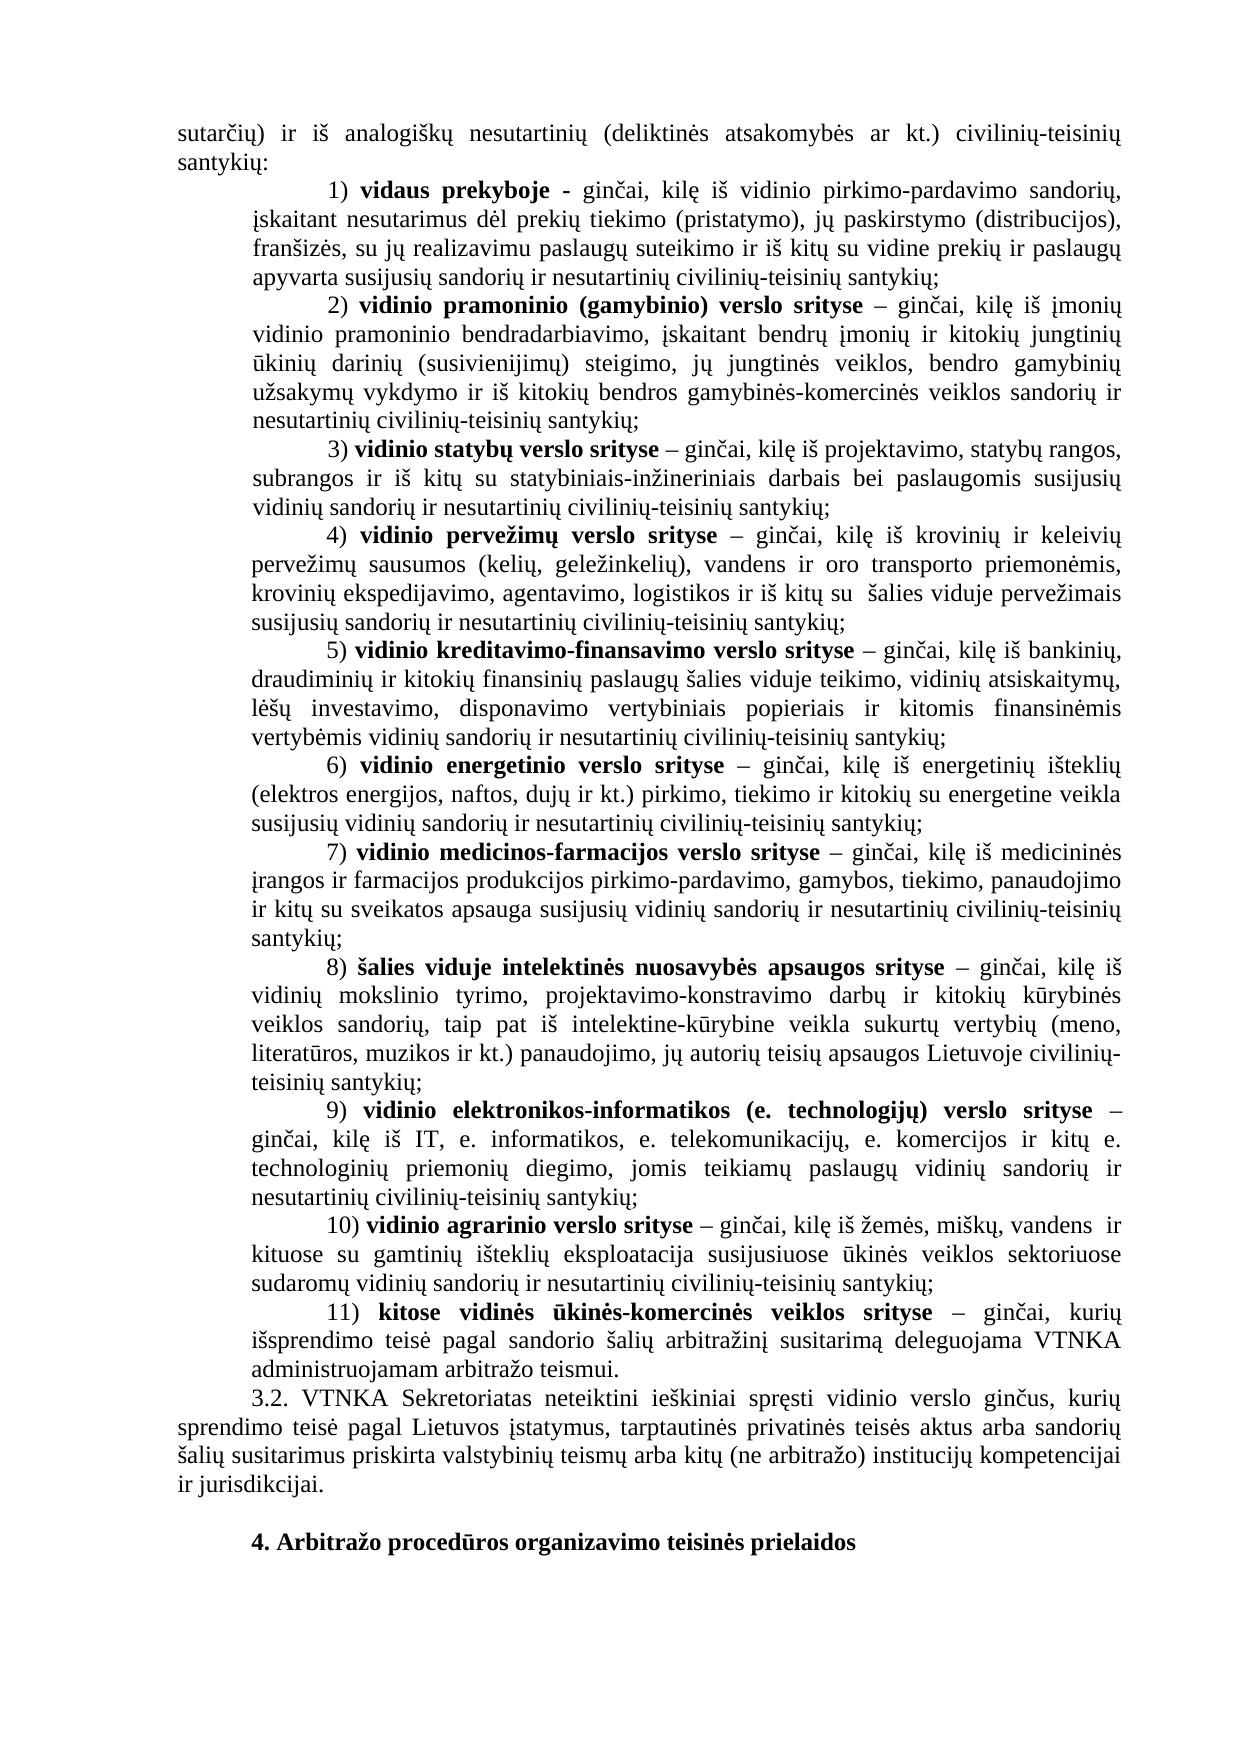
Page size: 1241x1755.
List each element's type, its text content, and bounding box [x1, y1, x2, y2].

text sutarčių) ir iš analogiškų nesutartinių (deliktinės atsakomybės ar kt.) civilinių-teisinių santykių: [177, 118, 1122, 176]
text 9) vidinio elektronikos-informatikos (e. technologijų) verslo srityse – ginčai, kilę iš IT, e. informatikos, e. telekomunikacijų, e. komercijos ir kitų e. technologinių priemonių diegimo, jomis teikiamų paslaugų vidinių sandorių ir nesutartinių civilinių-teisinių santykių; [251, 1096, 1122, 1211]
text 3) vidinio statybų verslo srityse – ginčai, kilę iš projektavimo, statybų rangos, subrangos ir iš kitų su statybiniais-inžineriniais darbais bei paslaugomis susijusių vidinių sandorių ir nesutartinių civilinių-teisinių santykių; [252, 434, 1122, 521]
text 6) vidinio energetinio verslo srityse – ginčai, kilę iš energetinių išteklių (elektros energijos, naftos, dujų ir kt.) pirkimo, tiekimo ir kitokių su energetine veikla susijusių vidinių sandorių ir nesutartinių civilinių-teisinių santykių; [251, 751, 1122, 837]
text 8) šalies viduje intelektinės nuosavybės apsaugos srityse – ginčai, kilę iš vidinių mokslinio tyrimo, projektavimo-konstravimo darbų ir kitokių kūrybinės veiklos sandorių, taip pat iš intelektine-kūrybine veikla sukurtų vertybių (meno, literatūros, muzikos ir kt.) panaudojimo, jų autorių teisių apsaugos Lietuvoje civilinių-teisinių santykių; [251, 952, 1122, 1096]
text 3.2. VTNKA Sekretoriatas neteiktini ieškiniai spręsti vidinio verslo ginčus, kurių sprendimo teisė pagal Lietuvos įstatymus, tarptautinės privatinės teisės aktus arba sandorių šalių susitarimus priskirta valstybinių teismų arba kitų (ne arbitražo) institucijų kompetencijai ir jurisdikcijai. [177, 1383, 1122, 1498]
text 1) vidaus prekyboje ‑ ginčai, kilę iš vidinio pirkimo-pardavimo sandorių, įskaitant nesutarimus dėl prekių tiekimo (pristatymo), jų paskirstymo (distribucijos), franšizės, su jų realizavimu paslaugų suteikimo ir iš kitų su vidine prekių ir paslaugų apyvarta susijusių sandorių ir nesutartinių civilinių-teisinių santykių; [252, 176, 1122, 291]
text 4. Arbitražo procedūros organizavimo teisinės prielaidos [177, 1527, 1122, 1556]
text 2) vidinio pramoninio (gamybinio) verslo srityse – ginčai, kilę iš įmonių vidinio pramoninio bendradarbiavimo, įskaitant bendrų įmonių ir kitokių jungtinių ūkinių darinių (susivienijimų) steigimo, jų jungtinės veiklos, bendro gamybinių užsakymų vykdymo ir iš kitokių bendros gamybinės-komercinės veiklos sandorių ir nesutartinių civilinių-teisinių santykių; [252, 291, 1122, 434]
text 7) vidinio medicinos-farmacijos verslo srityse – ginčai, kilę iš medicininės įrangos ir farmacijos produkcijos pirkimo-pardavimo, gamybos, tiekimo, panaudojimo ir kitų su sveikatos apsauga susijusių vidinių sandorių ir nesutartinių civilinių-teisinių santykių; [251, 837, 1122, 952]
text 10) vidinio agrarinio verslo srityse – ginčai, kilę iš žemės, miškų, vandens ir kituose su gamtinių išteklių eksploatacija susijusiuose ūkinės veiklos sektoriuose sudaromų vidinių sandorių ir nesutartinių civilinių-teisinių santykių; [251, 1211, 1122, 1297]
text 11) kitose vidinės ūkinės-komercinės veiklos srityse – ginčai, kurių išsprendimo teisė pagal sandorio šalių arbitražinį susitarimą deleguojama VTNKA administruojamam arbitražo teismui. [251, 1297, 1122, 1383]
text 4) vidinio pervežimų verslo srityse – ginčai, kilę iš krovinių ir keleivių pervežimų sausumos (kelių, geležinkelių), vandens ir oro transporto priemonėmis, krovinių ekspedijavimo, agentavimo, logistikos ir iš kitų su šalies viduje pervežimais susijusių sandorių ir nesutartinių civilinių-teisinių santykių; [251, 521, 1122, 636]
text 5) vidinio kreditavimo-finansavimo verslo srityse – ginčai, kilę iš bankinių, draudiminių ir kitokių finansinių paslaugų šalies viduje teikimo, vidinių atsiskaitymų, lėšų investavimo, disponavimo vertybiniais popieriais ir kitomis finansinėmis vertybėmis vidinių sandorių ir nesutartinių civilinių-teisinių santykių; [251, 636, 1122, 751]
